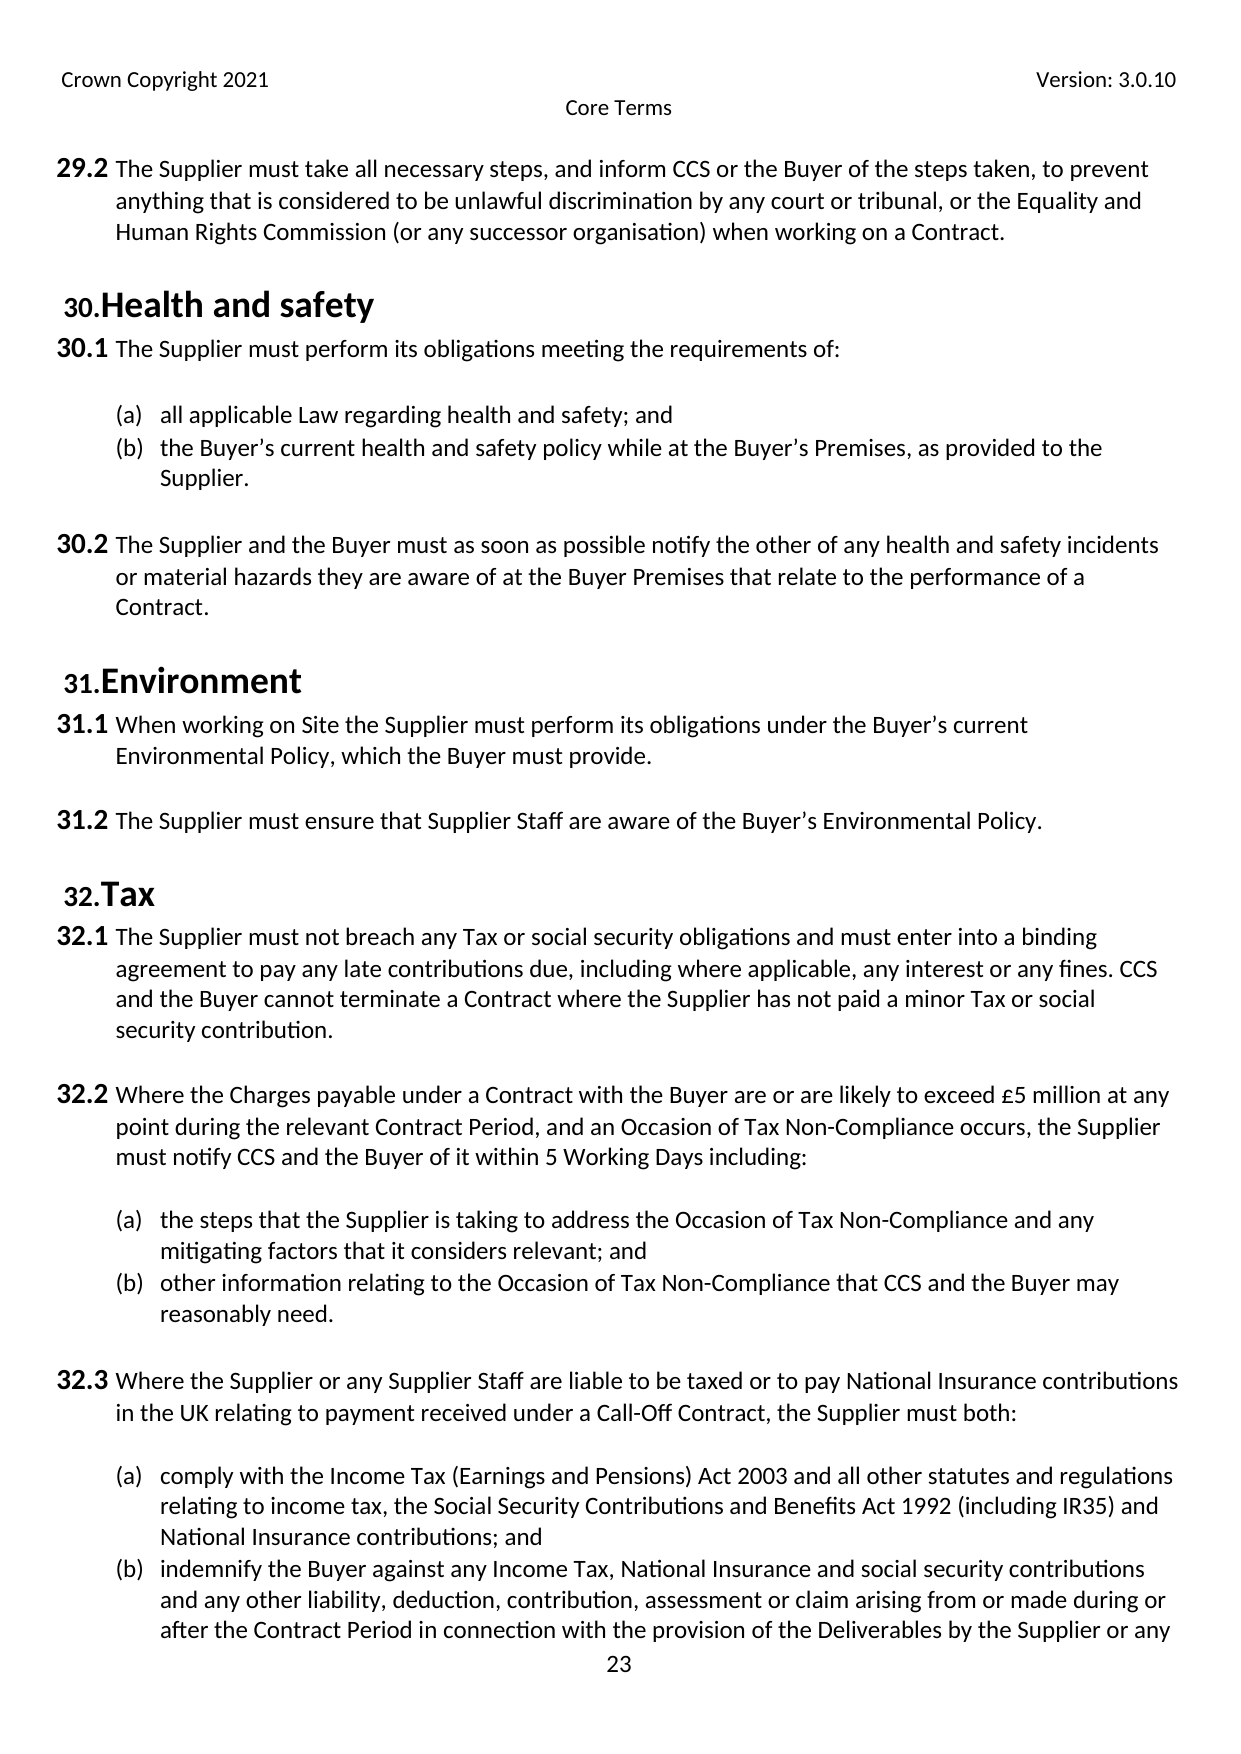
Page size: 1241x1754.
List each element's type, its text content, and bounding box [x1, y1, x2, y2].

list other information relating to the Occasion of Tax Non-Compliance that CCS and the Buyer may reasonably need. [115, 1268, 1181, 1359]
list The Supplier must take all necessary steps, and inform CCS or the Buyer of the steps taken, to prevent anything that is considered to be unlawful discrimination by any court or tribunal, or the Equality and Human Rights Commission (or any successor organisation) when working on a Contract. [56, 149, 1181, 246]
subtitle Environment [63, 657, 1181, 703]
list the Buyer’s current health and safety policy while at the Buyer’s Premises, as provided to the Supplier. [115, 432, 1181, 523]
list When working on Site the Supplier must perform its obligations under the Buyer’s current Environmental Policy, which the Buyer must provide. [56, 705, 1181, 801]
list The Supplier and the Buyer must as soon as possible notify the other of any health and safety incidents or material hazards they are aware of at the Buyer Premises that relate to the performance of a Contract. [56, 525, 1181, 622]
list Where the Supplier or any Supplier Staff are liable to be taxed or to pay National Insurance contributions in the UK relating to payment received under a Call-Off Contract, the Supplier must both: [56, 1361, 1181, 1458]
list The Supplier must ensure that Supplier Staff are aware of the Buyer’s Environmental Policy. [56, 801, 1181, 837]
list comply with the Income Tax (Earnings and Pensions) Act 2003 and all other statutes and regulations relating to income tax, the Social Security Contributions and Benefits Act 1992 (including IR35) and National Insurance contributions; and [115, 1460, 1181, 1552]
subtitle Tax [63, 869, 1181, 915]
list The Supplier must not breach any Tax or social security obligations and must enter into a binding agreement to pay any late contributions due, including where applicable, any interest or any fines. CCS and the Buyer cannot terminate a Contract where the Supplier has not paid a minor Tax or social security contribution. [56, 917, 1181, 1075]
list indemnify the Buyer against any Income Tax, National Insurance and social security contributions and any other liability, deduction, contribution, assessment or claim arising from or made during or after the Contract Period in connection with the provision of the Deliverables by the Supplier or any [115, 1554, 1181, 1645]
list Where the Charges payable under a Contract with the Buyer are or are likely to exceed £5 million at any point during the relevant Contract Period, and an Occasion of Tax Non-Compliance occurs, the Supplier must notify CCS and the Buyer of it within 5 Working Days including: [56, 1075, 1181, 1202]
list all applicable Law regarding health and safety; and [115, 399, 1181, 430]
list The Supplier must perform its obligations meeting the requirements of: [56, 329, 1181, 364]
list the steps that the Supplier is taking to address the Occasion of Tax Non-Compliance and any mitigating factors that it considers relevant; and [115, 1204, 1181, 1266]
subtitle Health and safety [63, 281, 1181, 327]
